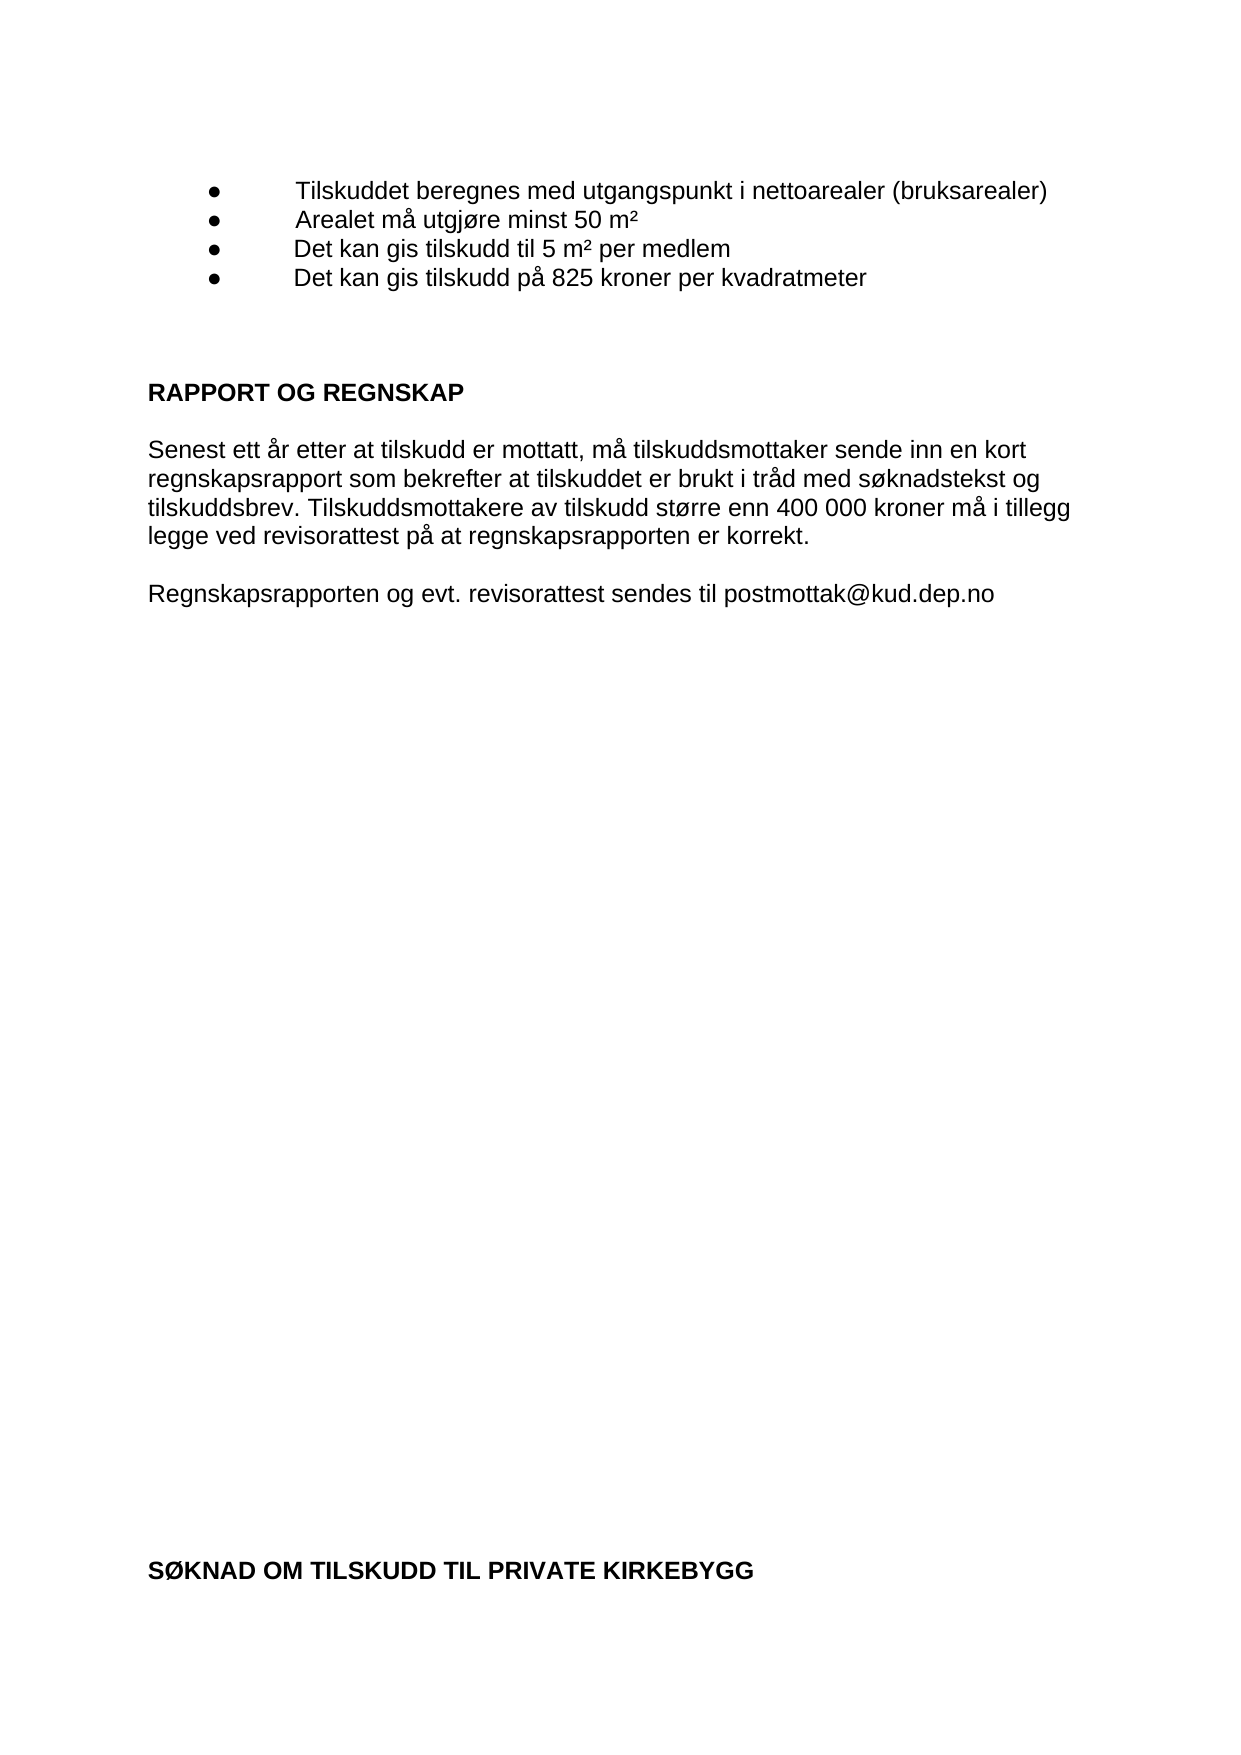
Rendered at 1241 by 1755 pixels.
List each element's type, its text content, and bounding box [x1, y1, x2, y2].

text Senest ett år etter at tilskudd er mottatt, må tilskuddsmottaker sende inn en kort regnskapsrapport som bekrefter at tilskuddet er brukt i tråd med søknadstekst og tilskuddsbrev. Tilskuddsmottakere av tilskudd større enn 400 000 kroner må i tillegg legge ved revisorattest på at regnskapsrapporten er korrekt. [148, 435, 1093, 550]
text ● Det kan gis tilskudd til 5 m² per medlem [207, 234, 1093, 263]
text ● Arealet må utgjøre minst 50 m² [148, 205, 1093, 234]
text RAPPORT OG REGNSKAP [148, 378, 1093, 406]
text SØKNAD OM TILSKUDD TIL PRIVATE KIRKEBYGG [148, 1556, 1093, 1585]
text Regnskapsrapporten og evt. revisorattest sendes til postmottak@kud.dep.no [148, 579, 1093, 608]
text ● Det kan gis tilskudd på 825 kroner per kvadratmeter [207, 263, 1093, 291]
text ● Tilskuddet beregnes med utgangspunkt i nettoarealer (bruksarealer) [148, 176, 1093, 205]
